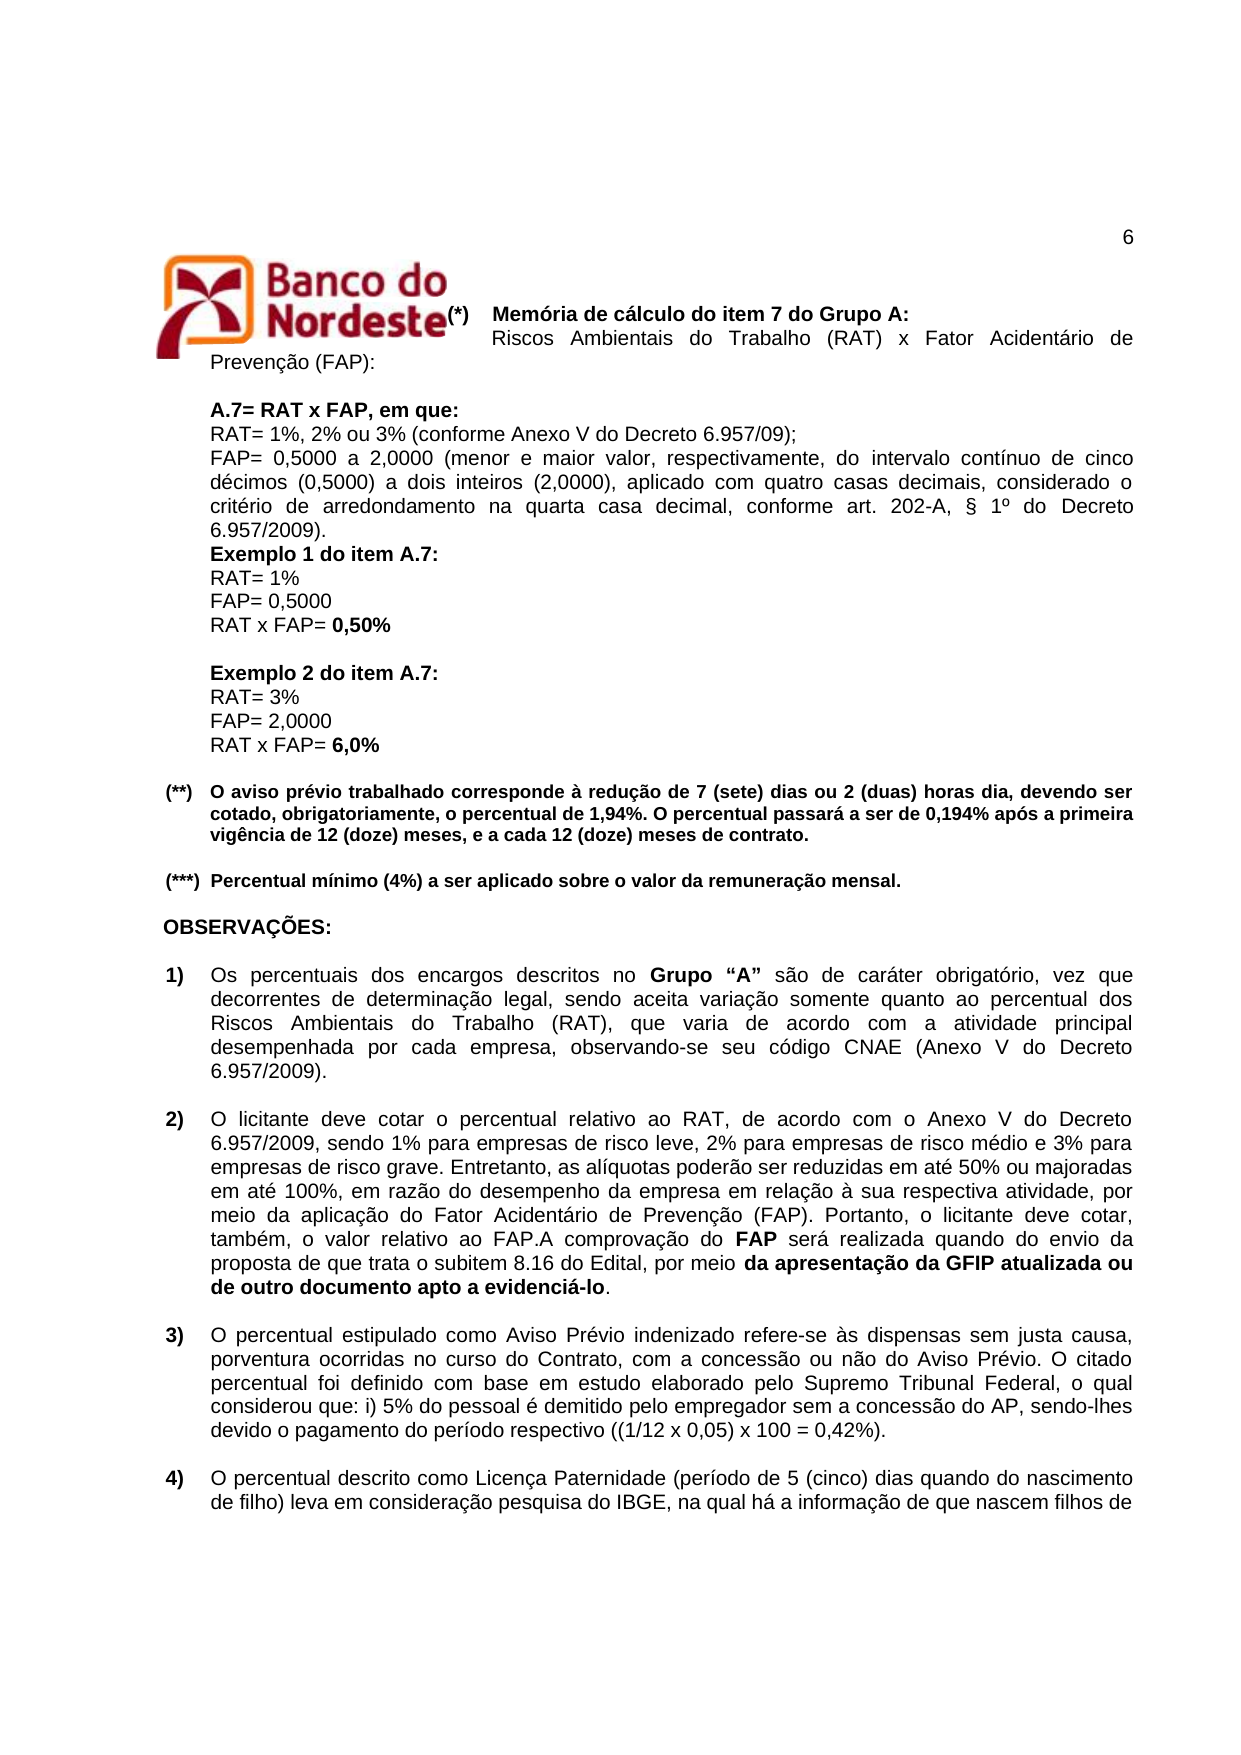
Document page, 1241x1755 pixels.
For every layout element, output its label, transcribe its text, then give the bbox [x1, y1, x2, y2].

text (***) Percentual mínimo (4%) a ser aplicado sobre o valor da remuneração mensal. [165, 870, 1134, 891]
text 4) O percentual descrito como Licença Paternidade (período de 5 (cinco) dias quando do nascimento de filho) leva em consideração pesquisa do IBGE, na qual há a informação de que nascem filhos de [165, 1466, 1134, 1514]
text FAP= 2,0000 [210, 709, 1134, 733]
text Exemplo 2 do item A.7: [210, 661, 1134, 685]
text FAP= 0,5000 a 2,0000 (menor e maior valor, respectivamente, do intervalo contínuo de cinco décimos (0,5000) a dois inteiros (2,0000), aplicado com quatro casas decimais, considerado o critério de arredondamento na quarta casa decimal, conforme art. 202-A, § 1º do Decreto 6.957/2009). [210, 446, 1134, 541]
text 2) O licitante deve cotar o percentual relativo ao RAT, de acordo com o Anexo V do Decreto 6.957/2009, sendo 1% para empresas de risco leve, 2% para empresas de risco médio e 3% para empresas de risco grave. Entretanto, as alíquotas poderão ser reduzidas em até 50% ou majoradas em até 100%, em razão do desempenho da empresa em relação à sua respectiva atividade, por meio da aplicação do Fator Acidentário de Prevenção (FAP). Portanto, o licitante deve cotar, também, o valor relativo ao FAP.A comprovação do FAP será realizada quando do envio da proposta de que trata o subitem 8.16 do Edital, por meio da apresentação da GFIP atualizada ou de outro documento apto a evidenciá-lo. [165, 1107, 1134, 1298]
text A.7= RAT x FAP, em que: [210, 398, 1134, 422]
text 1) Os percentuais dos encargos descritos no Grupo “A” são de caráter obrigatório, vez que decorrentes de determinação legal, sendo aceita variação somente quanto ao percentual dos Riscos Ambientais do Trabalho (RAT), que varia de acordo com a atividade principal desempenhada por cada empresa, observando-se seu código CNAE (Anexo V do Decreto 6.957/2009). [165, 963, 1134, 1083]
text RAT= 1%, 2% ou 3% (conforme Anexo V do Decreto 6.957/09); [210, 422, 1134, 446]
text FAP= 0,5000 [210, 589, 1134, 613]
text RAT x FAP= 0,50% [210, 613, 1134, 637]
text RAT= 1% [210, 565, 1134, 589]
text (**) O aviso prévio trabalhado corresponde à redução de 7 (sete) dias ou 2 (duas) horas dia, devendo ser cotado, obrigatoriamente, o percentual de 1,94%. O percentual passará a ser de 0,194% após a primeira vigência de 12 (doze) meses, e a cada 12 (doze) meses de contrato. [165, 781, 1134, 846]
text (*) Memória de cálculo do item 7 do Grupo A: [412, 302, 1134, 326]
text 3) O percentual estipulado como Aviso Prévio indenizado refere-se às dispensas sem justa causa, porventura ocorridas no curso do Contrato, com a concessão ou não do Aviso Prévio. O citado percentual foi definido com base em estudo elaborado pelo Supremo Tribunal Federal, o qual considerou que: i) 5% do pessoal é demitido pelo empregador sem a concessão do AP, sendo-lhes devido o pagamento do período respectivo ((1/12 x 0,05) x 100 = 0,42%). [165, 1322, 1134, 1442]
text Exemplo 1 do item A.7: [210, 541, 1134, 565]
text RAT x FAP= 6,0% [210, 733, 1134, 757]
text Riscos Ambientais do Trabalho (RAT) x Fator Acidentário de Prevenção (FAP): [210, 326, 1134, 374]
text OBSERVAÇÕES: [163, 915, 1134, 939]
text RAT= 3% [210, 685, 1134, 709]
